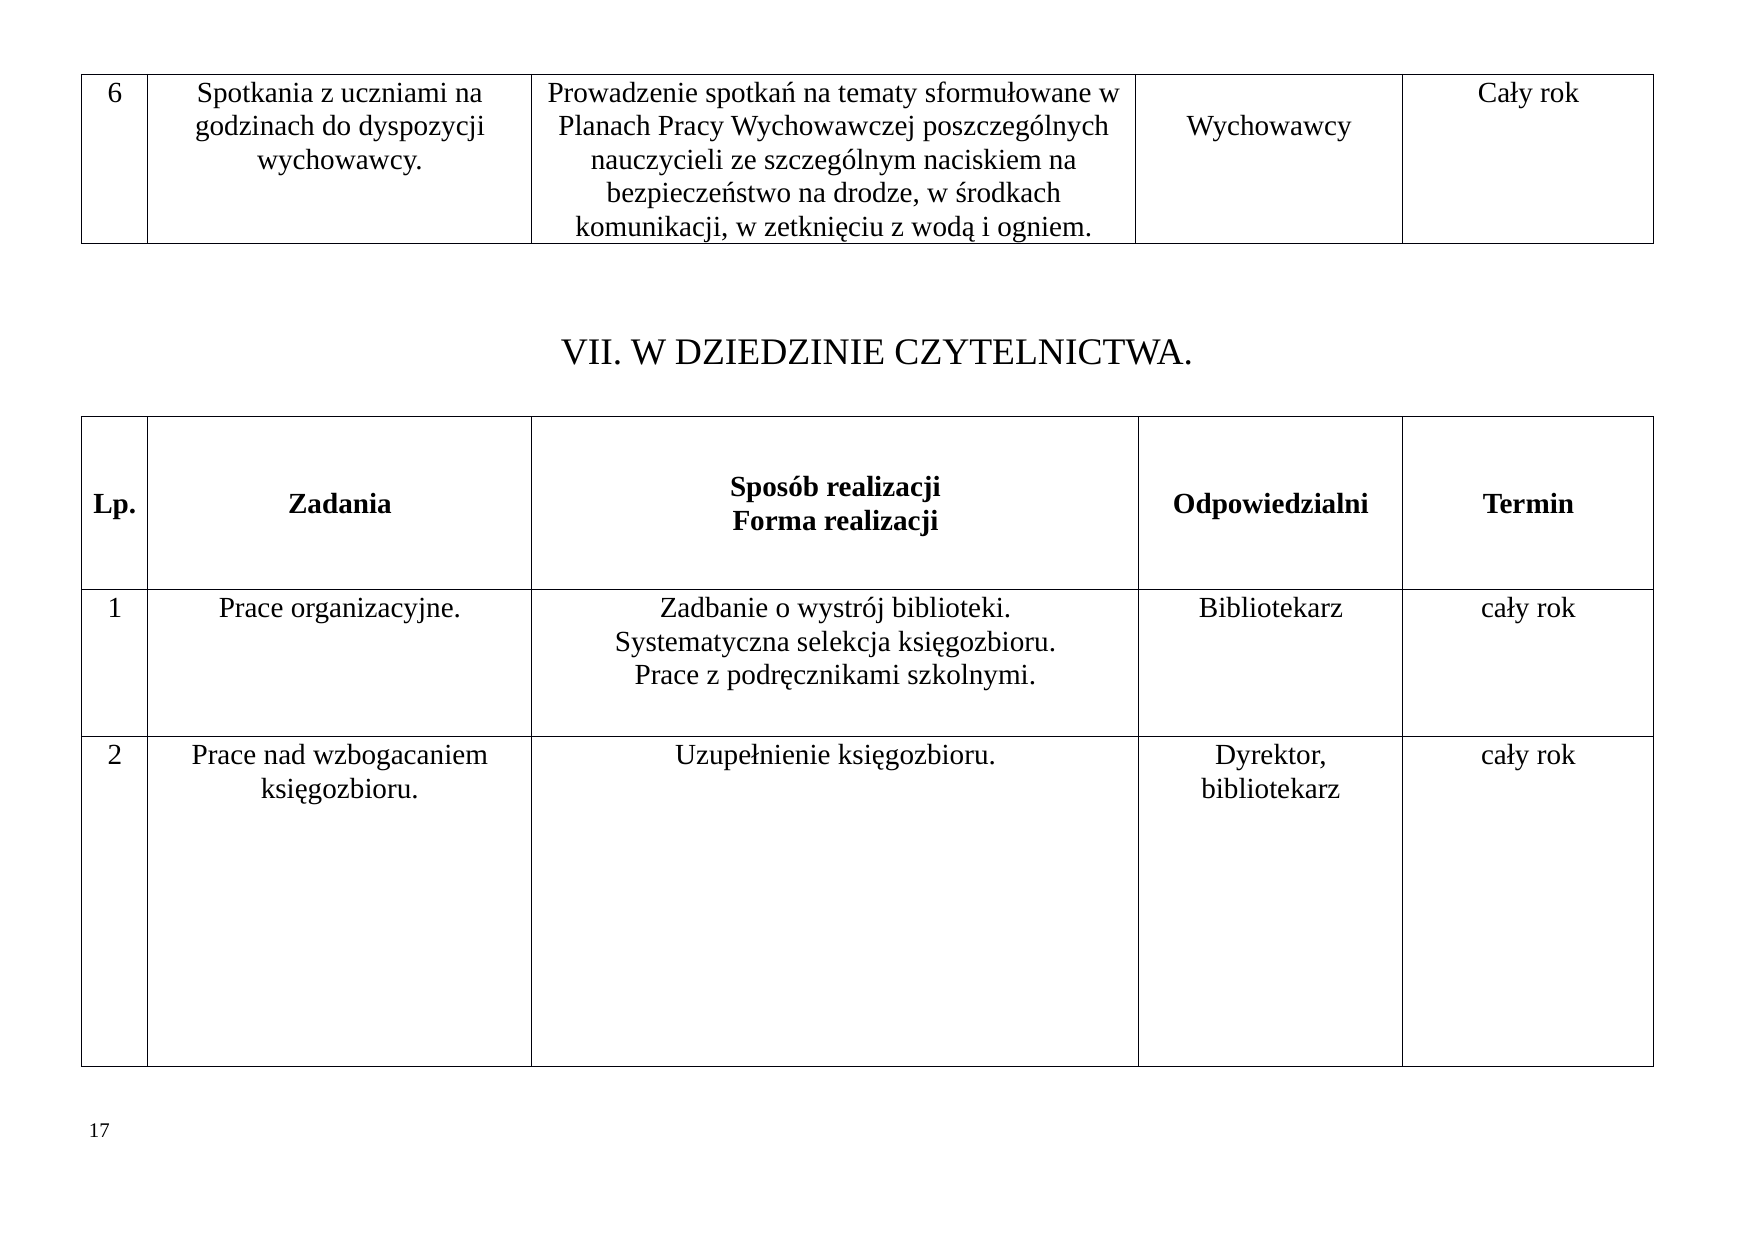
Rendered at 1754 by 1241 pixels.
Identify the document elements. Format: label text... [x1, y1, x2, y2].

table_header Termin [1403, 417, 1653, 589]
table_cell Bibliotekarz [1139, 590, 1402, 736]
table_header Sposób realizacji Forma realizacji [532, 417, 1138, 589]
table_cell Prace organizacyjne. [148, 590, 531, 736]
table_cell cały rok [1403, 737, 1653, 1066]
table_cell Spotkania z uczniami na godzinach do dyspozycji wychowawcy. [148, 75, 531, 242]
table_cell Prace nad wzbogacaniem księgozbioru. [148, 737, 531, 1066]
table_cell Zadbanie o wystrój biblioteki. Systematyczna selekcja księgozbioru. Prace z podręcznikami szkolnymi. [532, 590, 1138, 736]
table_cell Dyrektor, bibliotekarz [1139, 737, 1402, 1066]
table_cell Uzupełnienie księgozbioru. [532, 737, 1138, 1066]
table_cell cały rok [1403, 590, 1653, 736]
text VII. W dziedzinie czytelnictwa. [89, 330, 1665, 373]
table_header Lp. [82, 417, 147, 589]
table_header Odpowiedzialni [1139, 417, 1402, 589]
table_header Zadania [148, 417, 531, 589]
table_cell Wychowawcy [1136, 75, 1402, 242]
table_cell Cały rok [1403, 75, 1653, 242]
table_cell Prowadzenie spotkań na tematy sformułowane w Planach Pracy Wychowawczej poszczególnych nauczycieli ze szczególnym naciskiem na bezpieczeństwo na drodze, w środkach komunikacji, w zetknięciu z wodą i ogniem. [532, 75, 1135, 242]
table_cell 6 [82, 75, 147, 242]
table_cell 1 [82, 590, 147, 736]
table_cell 2 [82, 737, 147, 1066]
